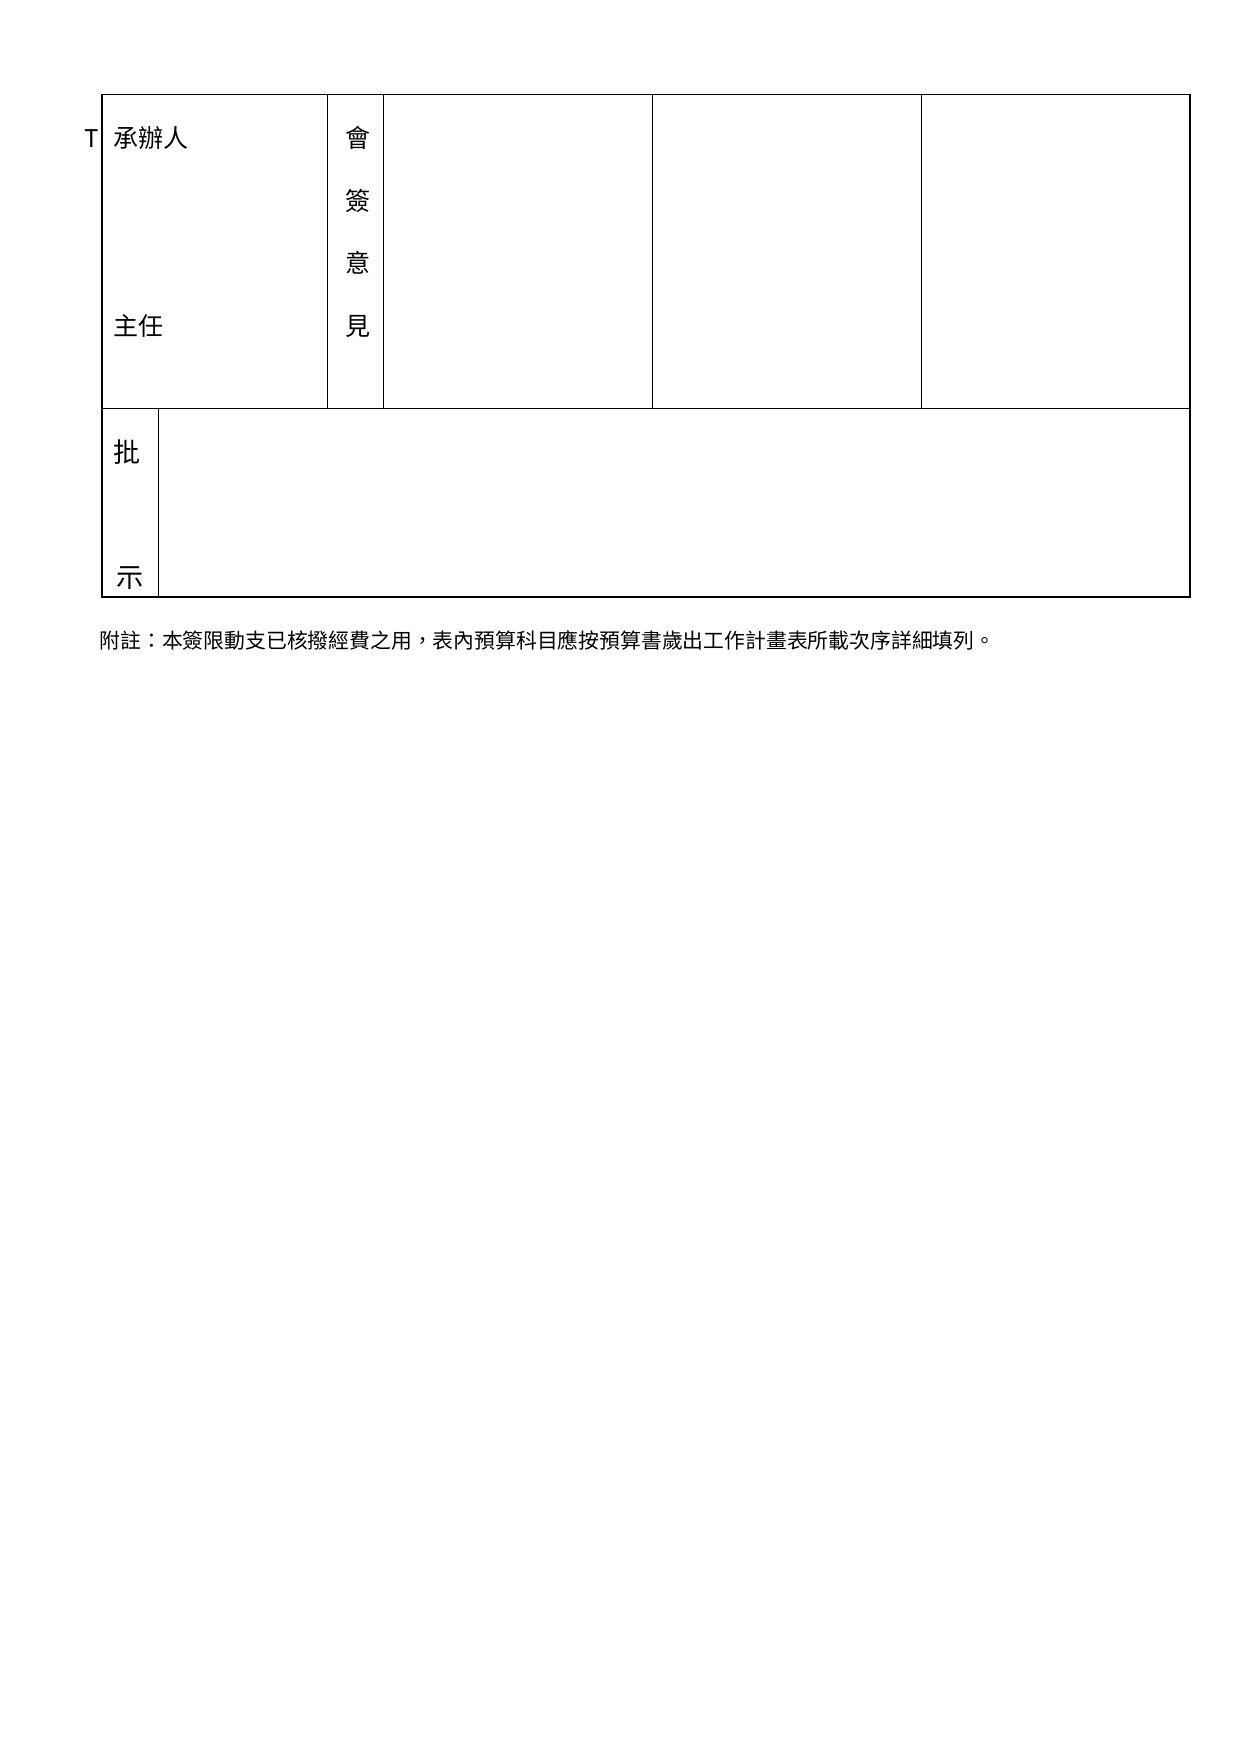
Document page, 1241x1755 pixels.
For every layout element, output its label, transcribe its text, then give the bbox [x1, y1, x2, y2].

table_cell [653, 95, 921, 408]
table_cell [384, 95, 652, 408]
table_cell T 承辦人 主任 [103, 95, 327, 408]
table_cell [922, 95, 1189, 408]
table_cell [159, 409, 1189, 596]
table_cell 會 簽 意 見 [328, 95, 383, 408]
text 附註：本簽限動支已核撥經費之用，表內預算科目應按預算書歲出工作計畫表所載次序詳細填列。 [99, 598, 1122, 661]
table_cell 批 示 [103, 409, 158, 596]
